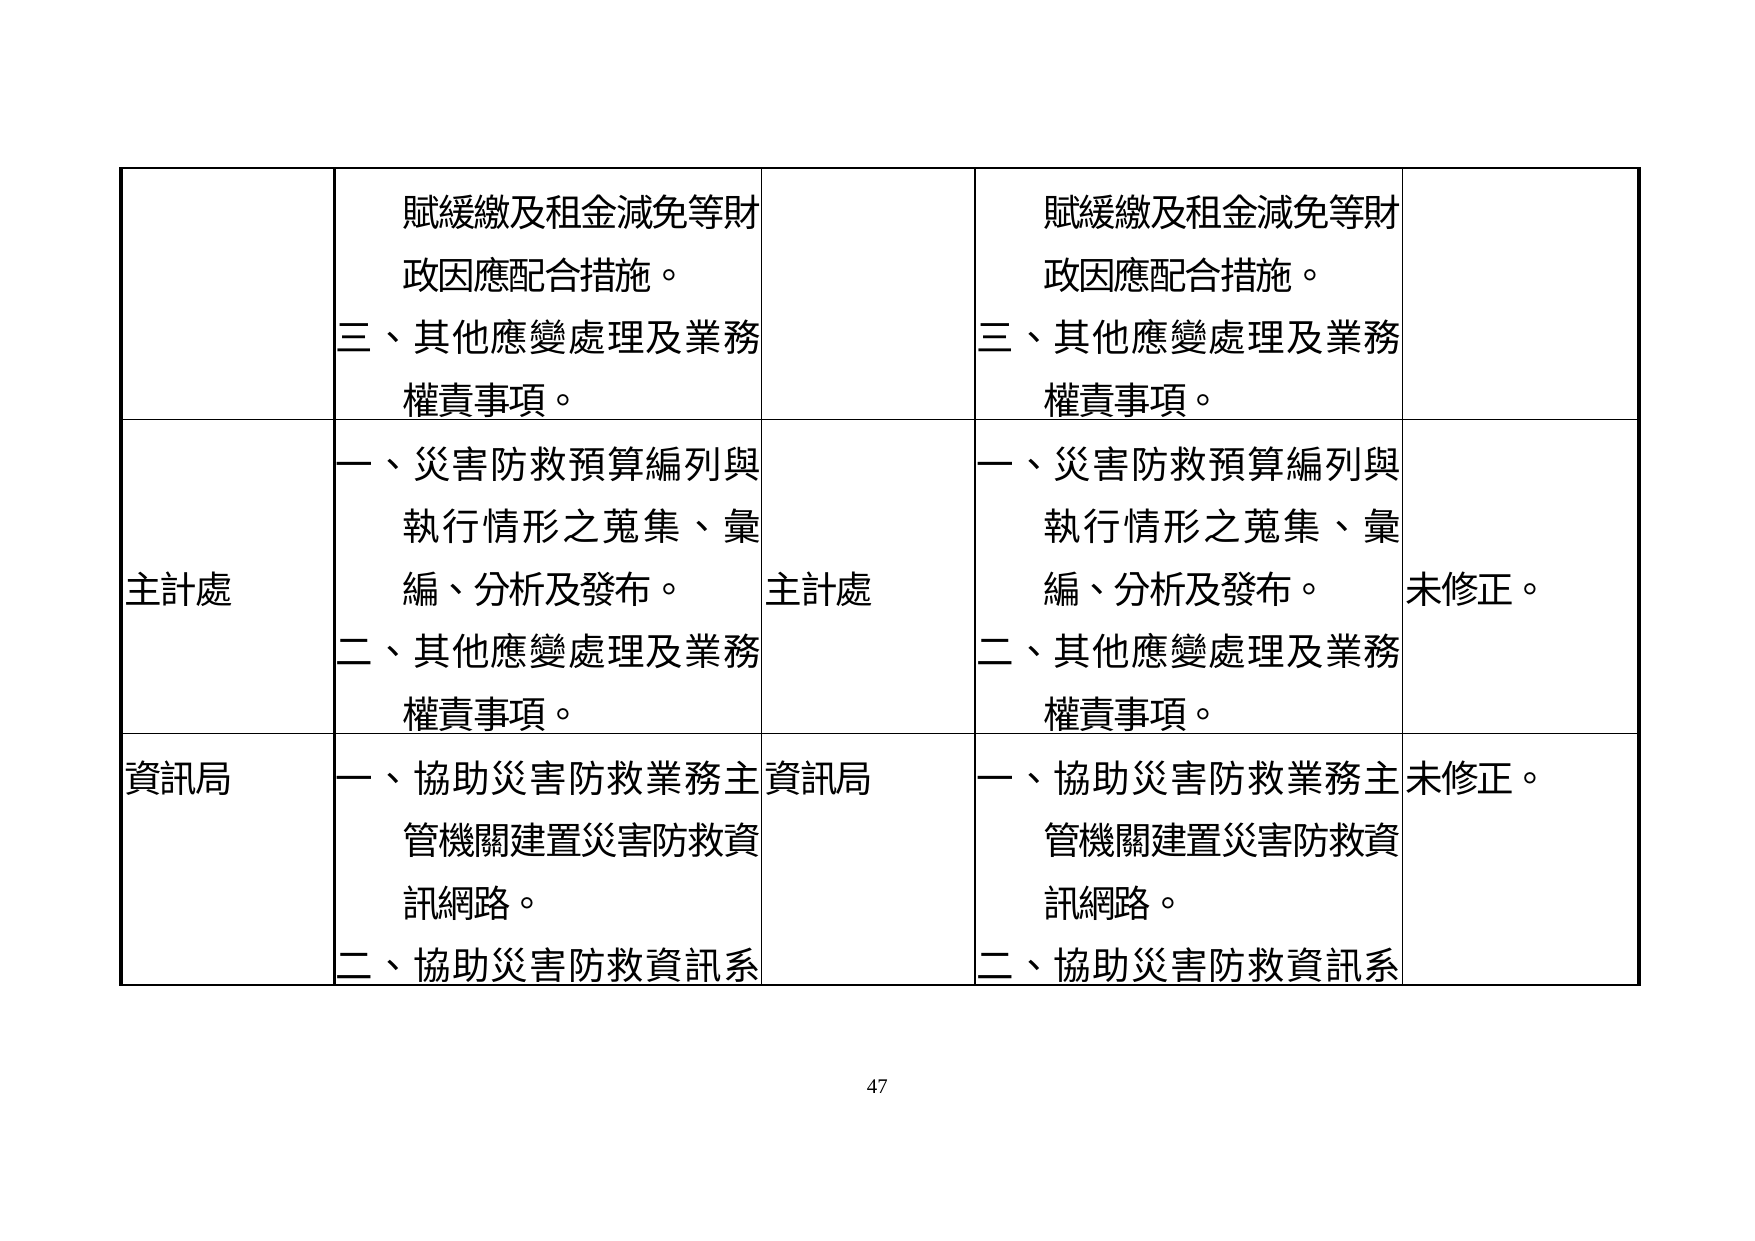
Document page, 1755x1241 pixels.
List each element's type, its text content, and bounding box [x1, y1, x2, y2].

table_cell 一、協助災害防救業務主管機關建置災害防救資訊網路。 二、協助災害防救資訊系 [976, 734, 1402, 984]
table_cell 賦緩繳及租金減免等財政因應配合措施。 三、其他應變處理及業務權責事項。 [976, 169, 1402, 419]
table_cell 主計處 [762, 420, 974, 733]
table_cell 資訊局 [762, 734, 974, 984]
table_cell 資訊局 [123, 734, 333, 984]
table_cell 未修正。 [1403, 734, 1637, 984]
table_cell 賦緩繳及租金減免等財政因應配合措施。 三、其他應變處理及業務權責事項。 [336, 169, 761, 419]
table_cell [762, 169, 974, 419]
table_cell 一、災害防救預算編列與執行情形之蒐集、彙編、分析及發布。 二、其他應變處理及業務權責事項。 [336, 420, 761, 733]
table_cell 未修正。 [1403, 420, 1637, 733]
table_cell 主計處 [123, 420, 333, 733]
table_cell 一、災害防救預算編列與執行情形之蒐集、彙編、分析及發布。 二、其他應變處理及業務權責事項。 [976, 420, 1402, 733]
table_cell [123, 169, 333, 419]
table_cell 一、協助災害防救業務主管機關建置災害防救資訊網路。 二、協助災害防救資訊系 [336, 734, 761, 984]
table_cell [1403, 169, 1637, 419]
